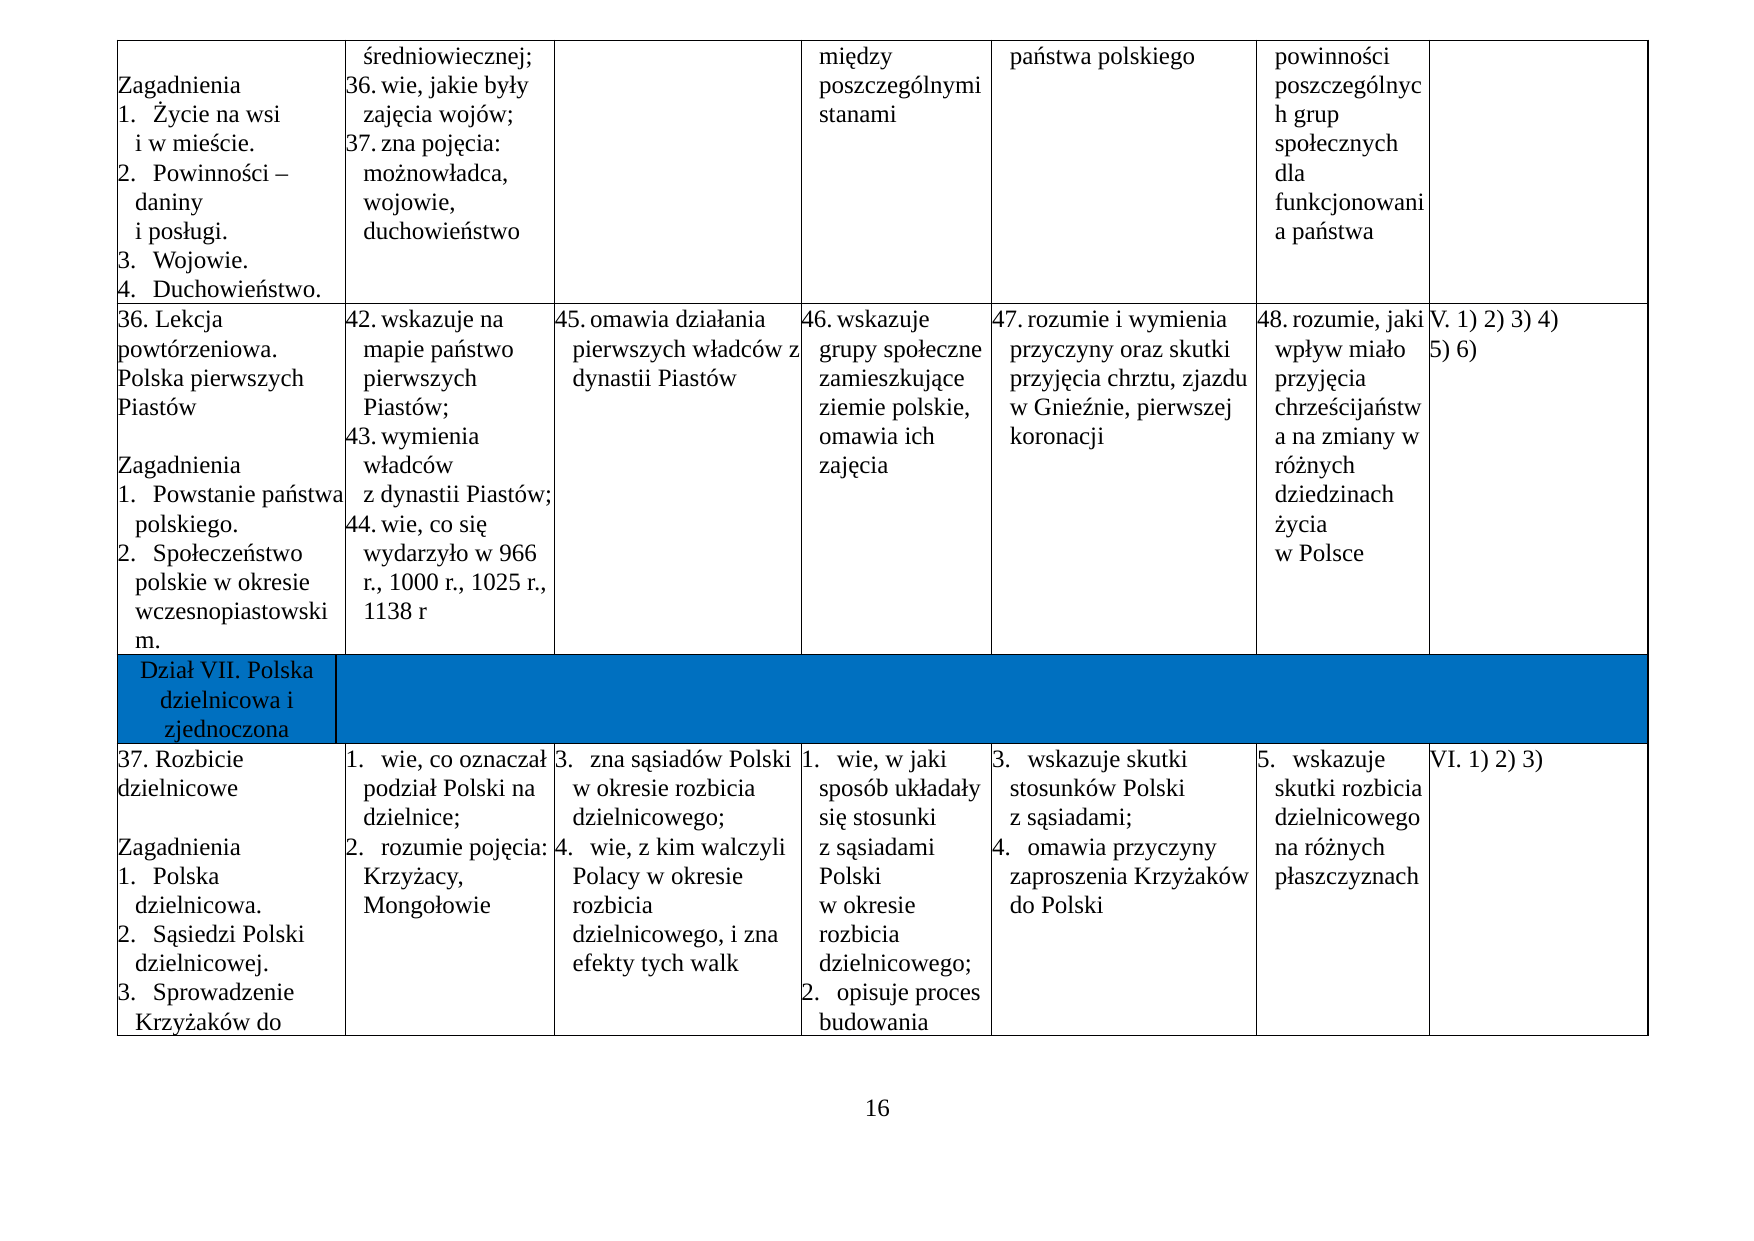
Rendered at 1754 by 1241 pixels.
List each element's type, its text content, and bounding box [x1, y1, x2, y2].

table_cell państwa polskiego [992, 41, 1256, 303]
table_cell wie, w jaki sposób układały się stosunki z sąsiadami Polski w okresie rozbicia dzielnicowego; opisuje proces budowania [802, 744, 991, 1035]
table_cell 36. Lekcja powtórzeniowa. Polska pierwszych Piastów Zagadnienia Powstanie państwa polskiego. Społeczeństwo polskie w okresie wczesnopiastowskim. [118, 304, 345, 654]
table_cell 37. Rozbicie dzielnicowe Zagadnienia Polska dzielnicowa. Sąsiedzi Polski dzielnicowej. Sprowadzenie Krzyżaków do Polski. Najazd Mongołów. [118, 744, 345, 1035]
table_cell wskazuje grupy społeczne zamieszkujące ziemie polskie, omawia ich zajęcia [802, 304, 991, 654]
table_cell Dział VII. Polska dzielnicowa i zjednoczona [118, 655, 335, 743]
table_cell zna sąsiadów Polski w okresie rozbicia dzielnicowego; wie, z kim walczyli Polacy w okresie rozbicia dzielnicowego, i zna efekty tych walk [555, 744, 801, 1035]
table_cell VI. 1) 2) 3) [1430, 744, 1647, 1035]
table_cell [555, 41, 801, 303]
table_cell wskazuje na mapie państwo pierwszych Piastów; wymienia władców z dynastii Piastów; wie, co się wydarzyło w 966 r., 1000 r., 1025 r., 1138 r [346, 304, 554, 654]
table_cell [1430, 41, 1647, 303]
table_cell V. 1) 2) 3) 4) 5) 6) [1430, 304, 1647, 654]
table_cell wskazuje skutki stosunków Polski z sąsiadami; omawia przyczyny zaproszenia Krzyżaków do Polski [992, 744, 1256, 1035]
table_cell 35. Społeczeństwo Polski pierwszych Piastów Zagadnienia Życie na wsi i w mieście. Powinności – daniny i posługi. Wojowie. Duchowieństwo. [118, 41, 345, 303]
table_cell średniowiecznej; wie, jakie były zajęcia wojów; zna pojęcia: możnowładca, wojowie, duchowieństwo [346, 41, 554, 303]
table_cell między poszczególnymi stanami [802, 41, 991, 303]
table_cell powinności poszczególnych grup społecznych dla funkcjonowania państwa [1257, 41, 1429, 303]
table_cell rozumie i wymienia przyczyny oraz skutki przyjęcia chrztu, zjazdu w Gnieźnie, pierwszej koronacji [992, 304, 1256, 654]
table_cell rozumie, jaki wpływ miało przyjęcia chrześcijaństwa na zmiany w różnych dziedzinach życia w Polsce [1257, 304, 1429, 654]
table_cell wie, co oznaczał podział Polski na dzielnice; rozumie pojęcia: Krzyżacy, Mongołowie [346, 744, 554, 1035]
table_cell omawia działania pierwszych władców z dynastii Piastów [555, 304, 801, 654]
table_cell [337, 655, 1647, 743]
table_cell wskazuje skutki rozbicia dzielnicowego na różnych płaszczyznach [1257, 744, 1429, 1035]
